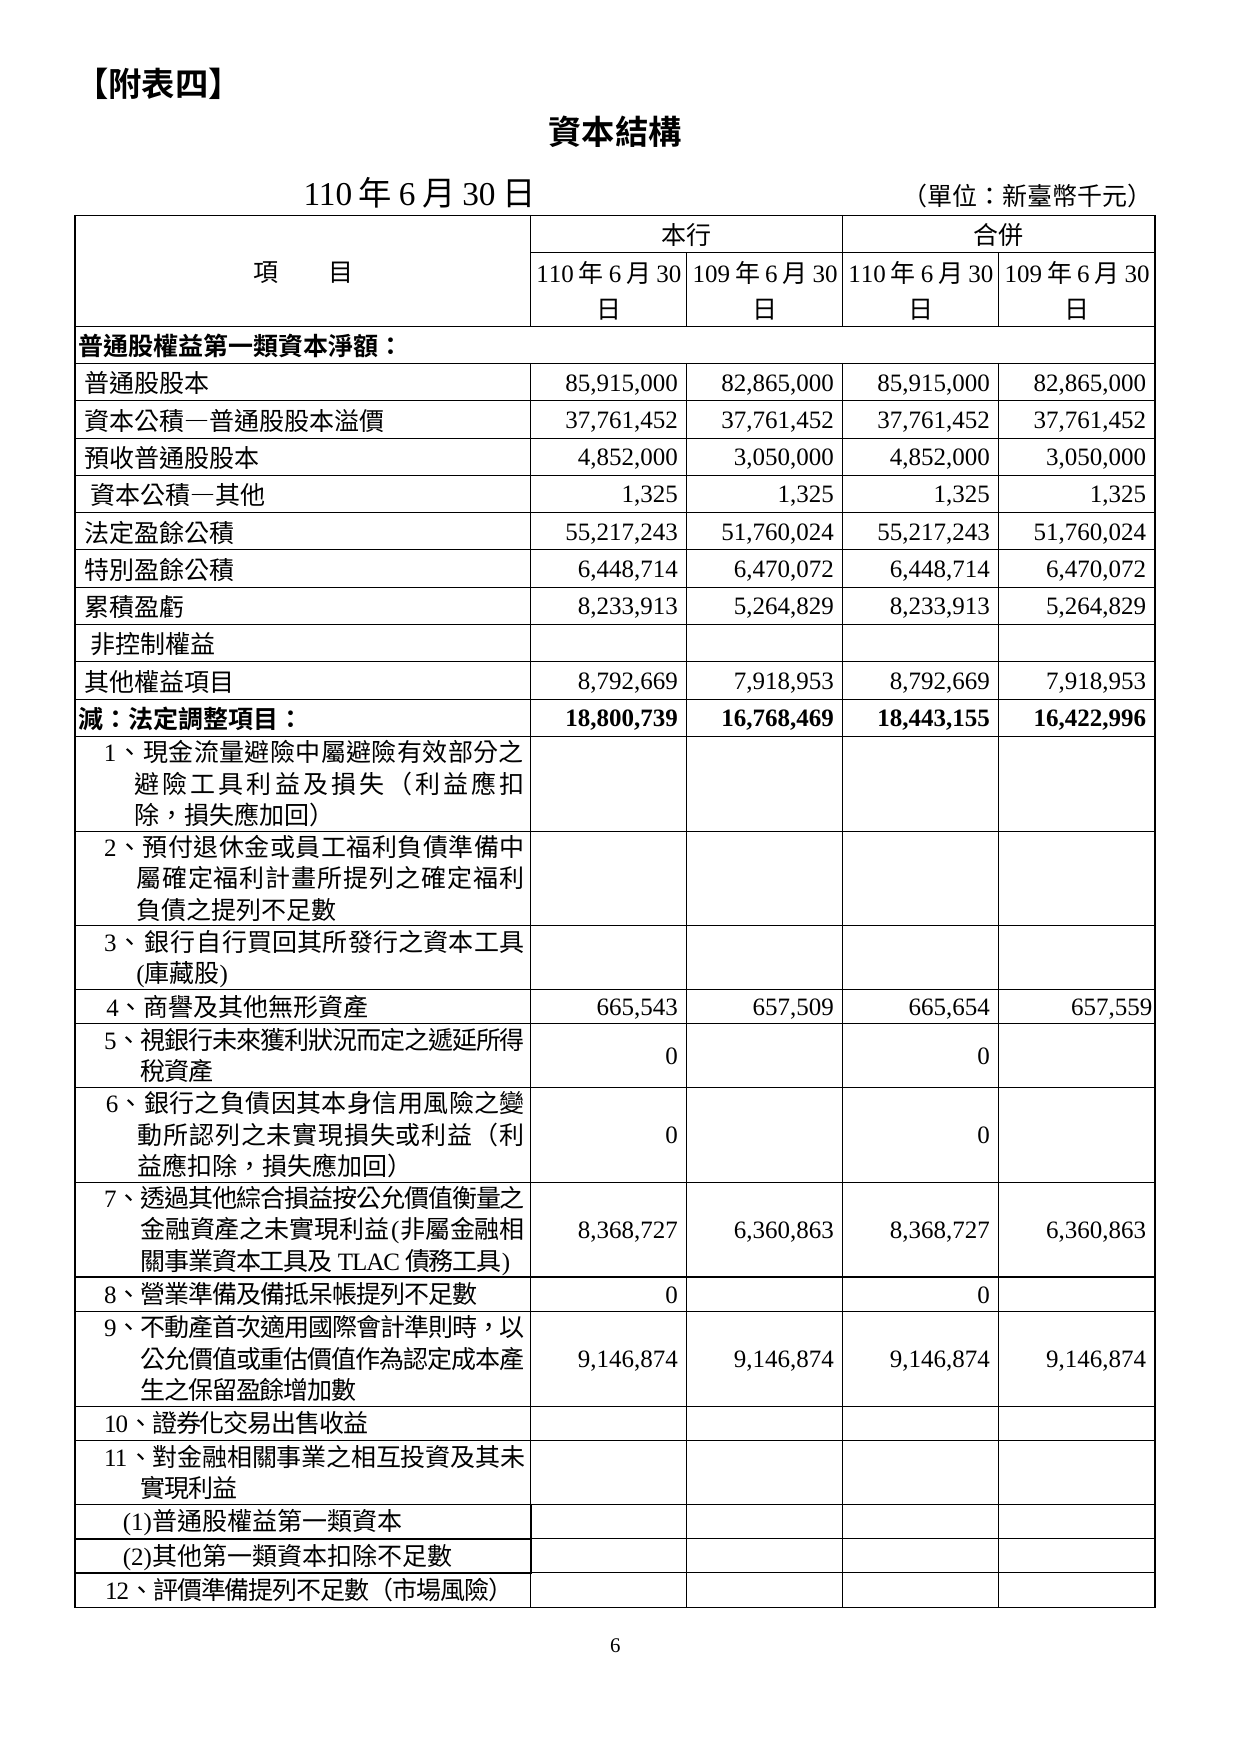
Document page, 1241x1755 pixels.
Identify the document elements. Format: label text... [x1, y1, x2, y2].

table_cell [999, 1088, 1154, 1182]
table_cell 16,422,996 [999, 700, 1154, 736]
table_cell 0 [843, 1278, 998, 1311]
table_cell 6,360,863 [687, 1183, 842, 1276]
table_cell 110年6月30日 [531, 253, 686, 326]
table_cell [687, 1441, 842, 1503]
table_cell 資本公積—普通股股本溢價 [76, 401, 530, 437]
table_cell 665,654 [843, 990, 998, 1023]
table_cell [843, 1539, 998, 1572]
table_cell [999, 1278, 1154, 1311]
table_cell 5、視銀行未來獲利狀況而定之遞延所得稅資產 [76, 1024, 530, 1087]
table_cell [843, 625, 998, 661]
table_cell 37,761,452 [687, 401, 842, 437]
table_cell (1)普通股權益第一類資本 [76, 1505, 530, 1538]
table_cell [999, 625, 1154, 661]
table_cell 減：法定調整項目： [76, 700, 530, 736]
table_cell 6,470,072 [687, 550, 842, 587]
table_cell 8,368,727 [531, 1183, 686, 1276]
table_cell [687, 625, 842, 661]
table_cell [531, 1407, 686, 1440]
table_cell 12、評價準備提列不足數（市場風險） [76, 1574, 530, 1607]
table_cell [687, 1278, 842, 1311]
table_cell [531, 1441, 686, 1503]
table_cell 0 [843, 1088, 998, 1182]
table_cell 4,852,000 [531, 439, 686, 475]
table_cell 7、透過其他綜合損益按公允價值衡量之金融資產之未實現利益(非屬金融相關事業資本工具及TLAC債務工具) [76, 1183, 530, 1276]
table_cell 11、對金融相關事業之相互投資及其未實現利益 [76, 1441, 530, 1503]
table_cell 5,264,829 [999, 588, 1154, 624]
table_cell 3,050,000 [687, 439, 842, 475]
table_cell 55,217,243 [843, 513, 998, 549]
table_cell [999, 1024, 1154, 1087]
table_cell 累積盈虧 [76, 588, 530, 624]
table_cell 37,761,452 [531, 401, 686, 437]
table_cell 1,325 [999, 476, 1154, 512]
table_cell 6、銀行之負債因其本身信用風險之變動所認列之未實現損失或利益（利益應扣除，損失應加回） [76, 1088, 530, 1182]
table_cell [687, 1573, 842, 1607]
table_cell [687, 1505, 842, 1538]
table_cell 82,865,000 [999, 364, 1154, 400]
text 110年6月30日 （單位：新臺幣千元） [130, 166, 1152, 215]
table_cell [687, 832, 842, 925]
table_cell 10、證券化交易出售收益 [76, 1407, 530, 1440]
table_cell [531, 832, 686, 925]
table_cell 預收普通股股本 [76, 439, 530, 475]
table_cell [843, 832, 998, 925]
table_cell 657,509 [687, 990, 842, 1023]
table_cell 0 [531, 1278, 686, 1311]
table_cell 法定盈餘公積 [76, 513, 530, 549]
table_cell [532, 1505, 686, 1538]
table_header 項 目 [76, 216, 530, 326]
table_cell [843, 737, 998, 831]
table_cell 51,760,024 [999, 513, 1154, 549]
table_cell 0 [531, 1024, 686, 1087]
table_cell 109年6月30日 [687, 253, 842, 326]
table_cell 0 [843, 1024, 998, 1087]
table_cell 18,800,739 [531, 700, 686, 736]
table_cell [687, 1088, 842, 1182]
subtitle 【附表四】 [75, 57, 1155, 106]
table_cell 非控制權益 [76, 625, 530, 661]
table_cell [843, 1407, 998, 1440]
table_cell 6,470,072 [999, 550, 1154, 587]
table_cell [532, 1539, 686, 1572]
table_cell 18,443,155 [843, 700, 998, 736]
table_cell 9、不動產首次適用國際會計準則時，以公允價值或重估價值作為認定成本產生之保留盈餘增加數 [76, 1312, 530, 1406]
table_cell 8,233,913 [531, 588, 686, 624]
table_cell 1,325 [687, 476, 842, 512]
table_cell [999, 832, 1154, 925]
table_cell 8,368,727 [843, 1183, 998, 1276]
table_cell [843, 1441, 998, 1503]
table_cell [531, 1573, 686, 1607]
table_cell 8,792,669 [843, 662, 998, 698]
table_cell 9,146,874 [687, 1312, 842, 1406]
table_cell 4,852,000 [843, 439, 998, 475]
table_cell 37,761,452 [999, 401, 1154, 437]
table_cell [687, 1407, 842, 1440]
table_cell 特別盈餘公積 [76, 550, 530, 587]
table_cell (2)其他第一類資本扣除不足數 [76, 1540, 530, 1572]
table_cell [843, 1505, 998, 1538]
table_cell 5,264,829 [687, 588, 842, 624]
table_cell [999, 1505, 1154, 1538]
table_cell [687, 1539, 842, 1572]
table_cell 85,915,000 [531, 364, 686, 400]
table_cell 0 [531, 1088, 686, 1182]
table_cell [843, 1573, 998, 1607]
table_cell [531, 737, 686, 831]
table_cell 1、現金流量避險中屬避險有效部分之避險工具利益及損失（利益應扣除，損失應加回） [76, 737, 530, 831]
table_cell 6,360,863 [999, 1183, 1154, 1276]
table_cell [999, 1539, 1154, 1572]
table_cell 9,146,874 [999, 1312, 1154, 1406]
table_cell 6,448,714 [531, 550, 686, 587]
table_cell [531, 926, 686, 989]
table_cell 資本公積—其他 [76, 476, 530, 512]
table_cell 8、營業準備及備抵呆帳提列不足數 [76, 1278, 530, 1311]
table_cell 4、商譽及其他無形資產 [76, 990, 530, 1023]
table_cell [999, 1441, 1154, 1503]
table_cell 110年6月30日 [843, 253, 998, 326]
table_cell 6,448,714 [843, 550, 998, 587]
table_cell 2、預付退休金或員工福利負債準備中屬確定福利計畫所提列之確定福利負債之提列不足數 [76, 832, 530, 925]
table_cell 9,146,874 [531, 1312, 686, 1406]
table_header 本行 [531, 216, 842, 252]
text 資本結構 [75, 106, 1155, 154]
table_cell 其他權益項目 [76, 662, 530, 698]
table_cell [843, 926, 998, 989]
table_cell 657,559 [999, 990, 1154, 1023]
table_cell 85,915,000 [843, 364, 998, 400]
table_cell 1,325 [843, 476, 998, 512]
table_cell 7,918,953 [687, 662, 842, 698]
table_cell 16,768,469 [687, 700, 842, 736]
table_cell 37,761,452 [843, 401, 998, 437]
table_cell 8,792,669 [531, 662, 686, 698]
table_cell 82,865,000 [687, 364, 842, 400]
table_cell 665,543 [531, 990, 686, 1023]
table_cell 55,217,243 [531, 513, 686, 549]
table_cell [999, 1573, 1154, 1607]
table_cell 1,325 [531, 476, 686, 512]
table_cell 3,050,000 [999, 439, 1154, 475]
table_cell [687, 737, 842, 831]
table_cell 109年6月30日 [999, 253, 1154, 326]
table_cell [999, 1407, 1154, 1440]
table_header 合併 [843, 216, 1154, 252]
table_cell 8,233,913 [843, 588, 998, 624]
table_cell [687, 926, 842, 989]
table_cell 9,146,874 [843, 1312, 998, 1406]
table_cell [999, 926, 1154, 989]
table_cell 51,760,024 [687, 513, 842, 549]
table_cell [999, 737, 1154, 831]
table_cell 3、銀行自行買回其所發行之資本工具 (庫藏股) [76, 926, 530, 989]
table_cell [531, 625, 686, 661]
table_cell 普通股股本 [76, 364, 530, 400]
table_cell 普通股權益第一類資本淨額： [76, 327, 1154, 363]
table_cell [687, 1024, 842, 1087]
table_cell 7,918,953 [999, 662, 1154, 698]
